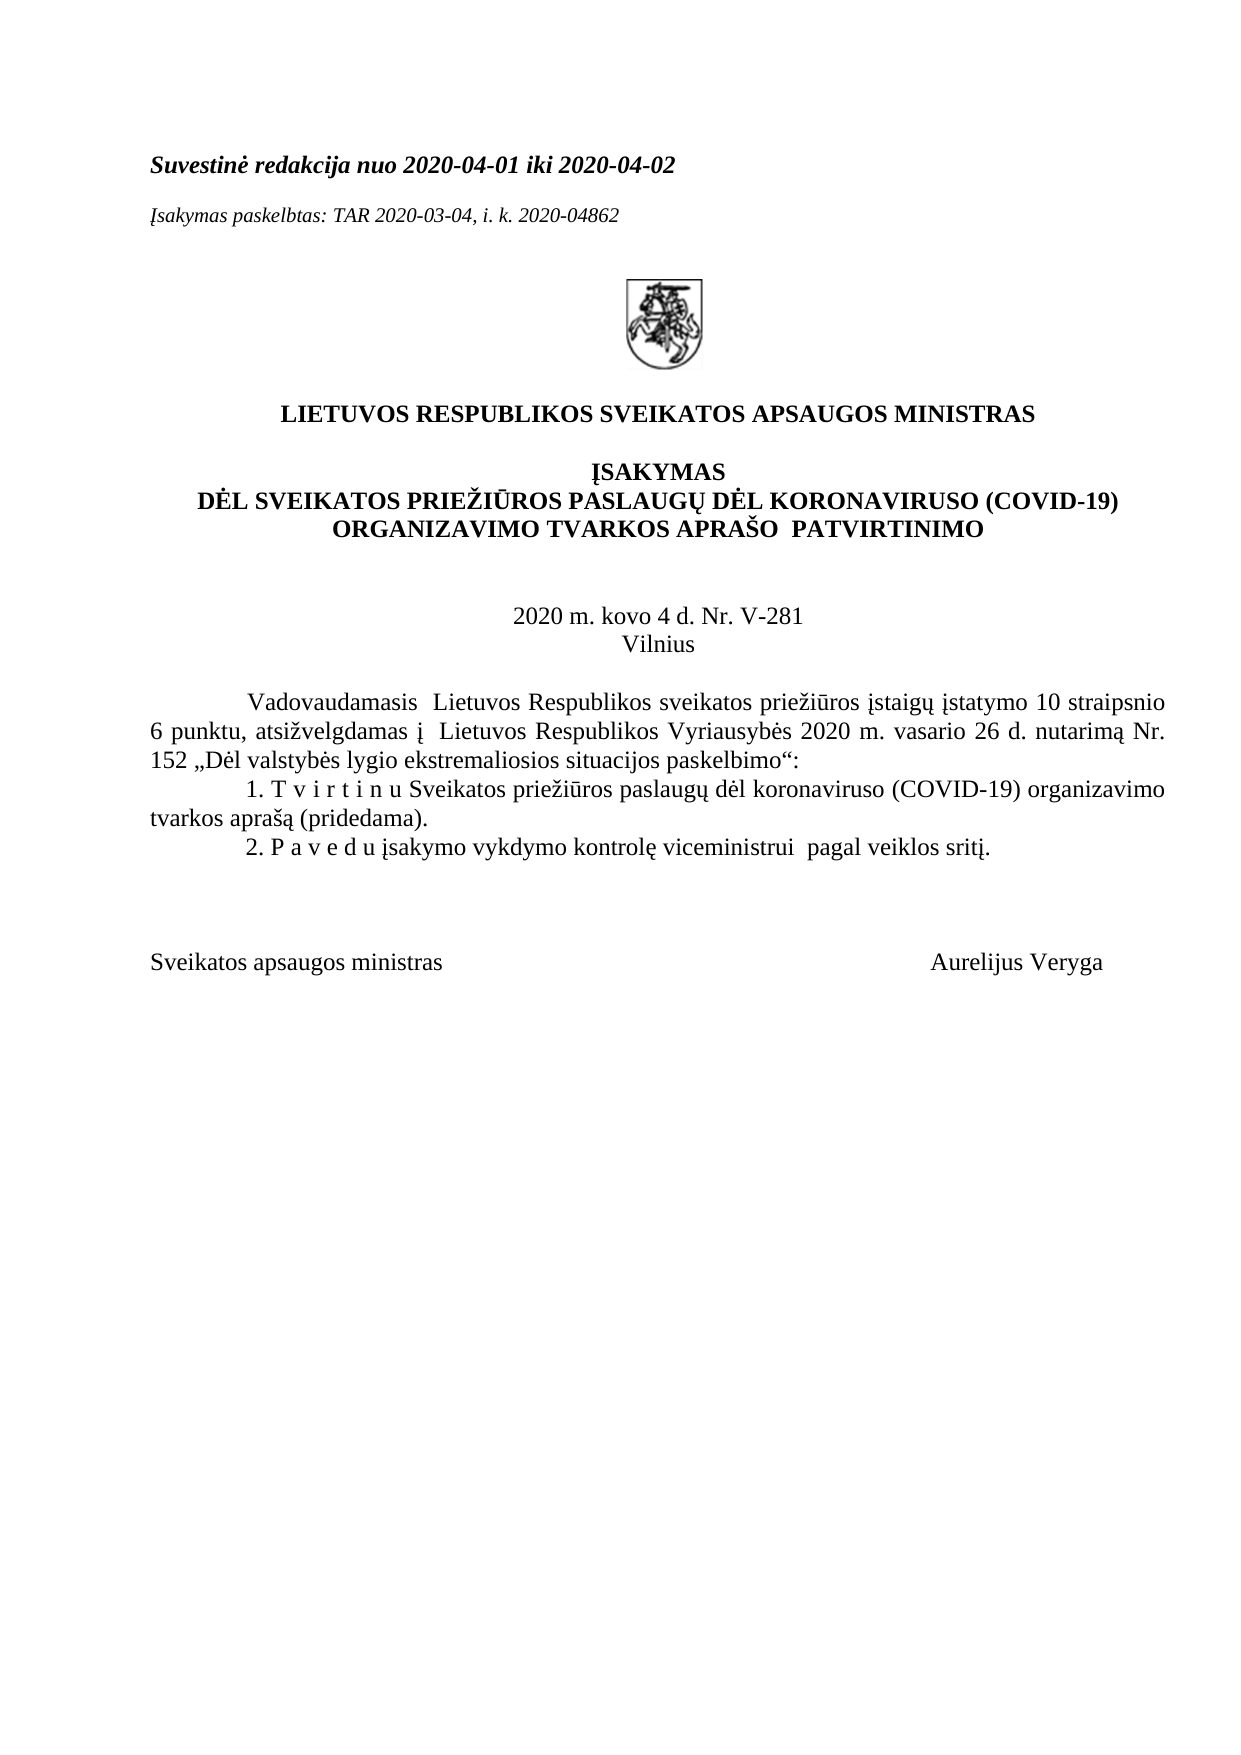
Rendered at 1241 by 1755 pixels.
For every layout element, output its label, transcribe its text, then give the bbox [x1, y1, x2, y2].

text Vilnius [150, 629, 1166, 658]
text Vadovaudamasis Lietuvos Respublikos sveikatos priežiūros įstaigų įstatymo 10 straipsnio 6 punktu, atsižvelgdamas į Lietuvos Respublikos Vyriausybės 2020 m. vasario 26 d. nutarimą Nr. 152 „Dėl valstybės lygio ekstremaliosios situacijos paskelbimo“: [150, 687, 1166, 774]
text Įsakymas paskelbtas: TAR 2020-03-04, i. k. 2020-04862 [150, 203, 1166, 227]
text ĮSAKYMAS [150, 457, 1166, 486]
text Sveikatos apsaugos ministras Aurelijus Veryga [150, 947, 1166, 975]
text DĖL SVEIKATOS PRIEŽIŪROS PASLAUGŲ DĖL KORONAVIRUSO (COVID-19) ORGANIZAVIMO TVARKOS APRAŠO PATVIRTINIMO [150, 486, 1166, 543]
text 2. P a v e d u įsakymo vykdymo kontrolę viceministrui pagal veiklos sritį. [150, 832, 1166, 860]
text Suvestinė redakcija nuo 2020-04-01 iki 2020-04-02 [150, 150, 1166, 179]
text LIETUVOS RESPUBLIKOS SVEIKATOS APSAUGOS MINISTRAS [150, 399, 1166, 428]
text 2020 m. kovo 4 d. Nr. V-281 [150, 601, 1166, 629]
text 1. T v i r t i n u Sveikatos priežiūros paslaugų dėl koronaviruso (COVID-19) organizavimo tvarkos aprašą (pridedama). [150, 774, 1166, 832]
